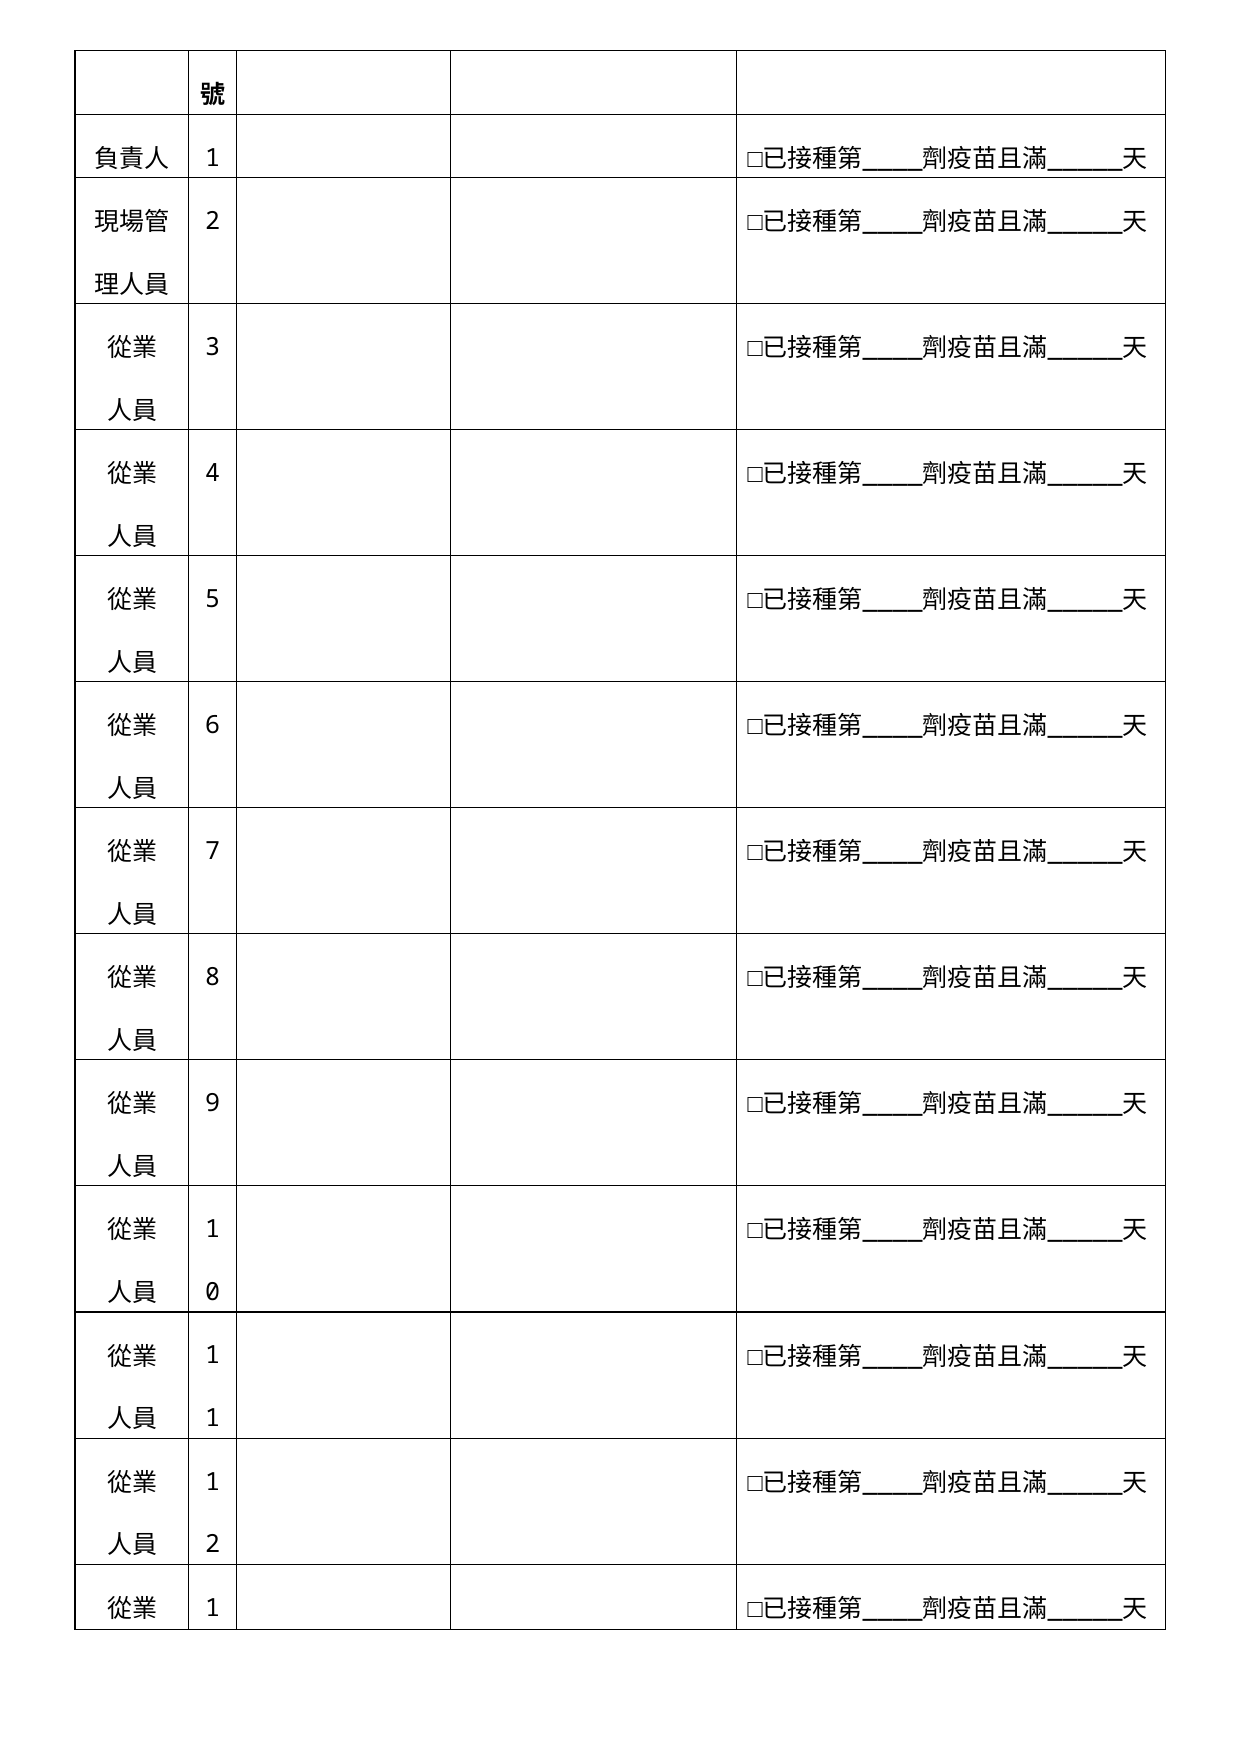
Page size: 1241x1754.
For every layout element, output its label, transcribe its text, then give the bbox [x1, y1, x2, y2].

table_cell [451, 178, 736, 303]
table_cell □已接種第____劑疫苗且滿_____天 [737, 178, 1165, 303]
table_cell [451, 682, 736, 807]
table_cell [237, 1565, 450, 1629]
table_cell 7 [189, 808, 236, 933]
table_cell 從業 人員 [76, 1186, 188, 1311]
table_cell [237, 1313, 450, 1437]
table_cell [237, 934, 450, 1059]
table_cell 4 [189, 430, 236, 555]
table_cell 1 [189, 1565, 236, 1629]
table_cell [237, 430, 450, 555]
table_cell [237, 682, 450, 807]
table_cell □已接種第____劑疫苗且滿_____天 [737, 934, 1165, 1059]
table_cell □已接種第____劑疫苗且滿_____天 [737, 682, 1165, 807]
table_cell 2 [189, 178, 236, 303]
table_cell □已接種第____劑疫苗且滿_____天 [737, 430, 1165, 555]
table_cell □已接種第____劑疫苗且滿_____天 [737, 1186, 1165, 1311]
table_cell [451, 1186, 736, 1311]
table_cell [237, 178, 450, 303]
table_cell [237, 1439, 450, 1563]
table_cell [237, 115, 450, 177]
table_cell 從業 人員 [76, 556, 188, 681]
table_cell □已接種第____劑疫苗且滿_____天 [737, 1060, 1165, 1185]
table_cell [451, 1439, 736, 1563]
table_cell □已接種第____劑疫苗且滿_____天 [737, 1313, 1165, 1437]
table_cell 10 [189, 1186, 236, 1311]
table_cell 從業 [76, 1565, 188, 1629]
table_cell [451, 1565, 736, 1629]
table_cell 從業 人員 [76, 682, 188, 807]
table_cell □已接種第____劑疫苗且滿_____天 [737, 1439, 1165, 1563]
table_cell 9 [189, 1060, 236, 1185]
table_cell 負責人 [76, 115, 188, 177]
table_cell 從業 人員 [76, 1313, 188, 1437]
table_cell 現場管理人員 [76, 178, 188, 303]
table_cell 從業 人員 [76, 1439, 188, 1563]
table_cell [237, 808, 450, 933]
table_cell [237, 1186, 450, 1311]
table_cell [451, 1060, 736, 1185]
table_cell □已接種第____劑疫苗且滿_____天 [737, 808, 1165, 933]
table_cell [237, 556, 450, 681]
table_cell □已接種第____劑疫苗且滿_____天 [737, 556, 1165, 681]
table_cell [451, 115, 736, 177]
table_cell 從業 人員 [76, 1060, 188, 1185]
table_cell 1 [189, 115, 236, 177]
table_header [237, 51, 450, 113]
table_cell [451, 304, 736, 429]
table_cell 5 [189, 556, 236, 681]
table_cell 11 [189, 1313, 236, 1437]
table_cell 6 [189, 682, 236, 807]
table_cell □已接種第____劑疫苗且滿_____天 [737, 304, 1165, 429]
table_cell 從業 人員 [76, 808, 188, 933]
table_cell [451, 808, 736, 933]
table_cell 從業 人員 [76, 934, 188, 1059]
table_cell 3 [189, 304, 236, 429]
table_cell [451, 1313, 736, 1437]
table_cell 從業 人員 [76, 430, 188, 555]
table_cell □已接種第____劑疫苗且滿_____天 [737, 115, 1165, 177]
table_cell 從業 人員 [76, 304, 188, 429]
table_cell 8 [189, 934, 236, 1059]
table_cell 12 [189, 1439, 236, 1563]
table_cell [237, 1060, 450, 1185]
table_cell [451, 556, 736, 681]
table_header [76, 51, 188, 113]
table_cell [237, 304, 450, 429]
table_cell [451, 430, 736, 555]
table_header [451, 51, 736, 113]
table_header 號 [189, 51, 236, 113]
table_cell [451, 934, 736, 1059]
table_header [737, 51, 1165, 113]
table_cell □已接種第____劑疫苗且滿_____天 [737, 1565, 1165, 1629]
